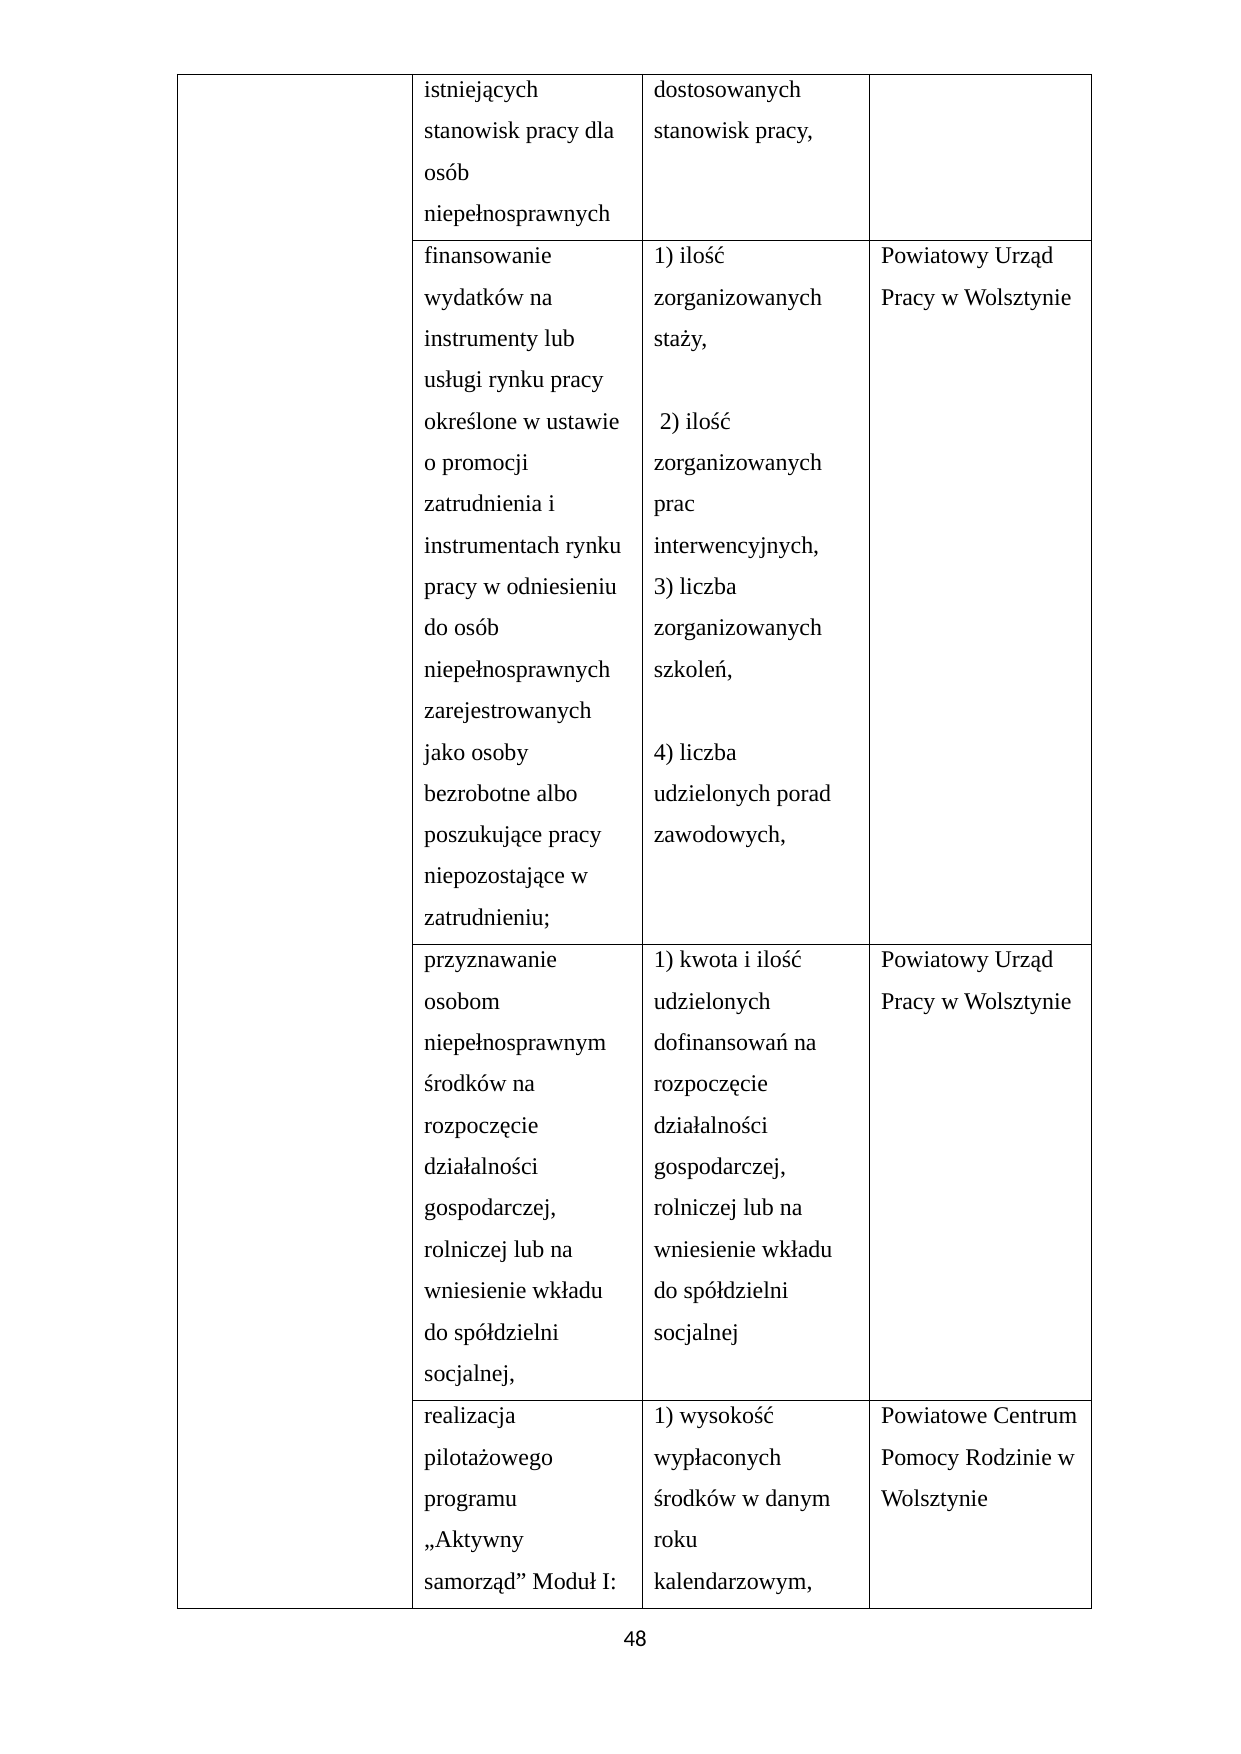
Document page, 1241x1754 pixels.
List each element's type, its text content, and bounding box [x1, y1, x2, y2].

table_cell [178, 75, 412, 1608]
table_cell dostosowanych stanowisk pracy, [643, 75, 869, 240]
table_cell 1) kwota i ilość udzielonych dofinansowań na rozpoczęcie działalności gospodarczej, rolniczej lub na wniesienie wkładu do spółdzielni socjalnej [643, 945, 869, 1400]
table_cell przyznawanie osobom niepełnosprawnym środków na rozpoczęcie działalności gospodarczej, rolniczej lub na wniesienie wkładu do spółdzielni socjalnej, [413, 945, 642, 1400]
table_cell 1) wysokość wypłaconych środków w danym roku kalendarzowym, [643, 1401, 869, 1608]
table_cell Powiatowy Urząd Pracy w Wolsztynie [870, 241, 1091, 944]
table_cell 1) ilość zorganizowanych staży, 2) ilość zorganizowanych prac interwencyjnych, 3) liczba zorganizowanych szkoleń, 4) liczba udzielonych porad zawodowych, [643, 241, 869, 944]
table_cell [870, 75, 1091, 240]
table_cell istniejących stanowisk pracy dla osób niepełnosprawnych [413, 75, 642, 240]
table_cell Powiatowe Centrum Pomocy Rodzinie w Wolsztynie [870, 1401, 1091, 1608]
table_cell Powiatowy Urząd Pracy w Wolsztynie [870, 945, 1091, 1400]
table_cell realizacja pilotażowego programu „Aktywny samorząd” Moduł I: [413, 1401, 642, 1608]
table_cell finansowanie wydatków na instrumenty lub usługi rynku pracy określone w ustawie o promocji zatrudnienia i instrumentach rynku pracy w odniesieniu do osób niepełnosprawnych zarejestrowanych jako osoby bezrobotne albo poszukujące pracy niepozostające w zatrudnieniu; [413, 241, 642, 944]
